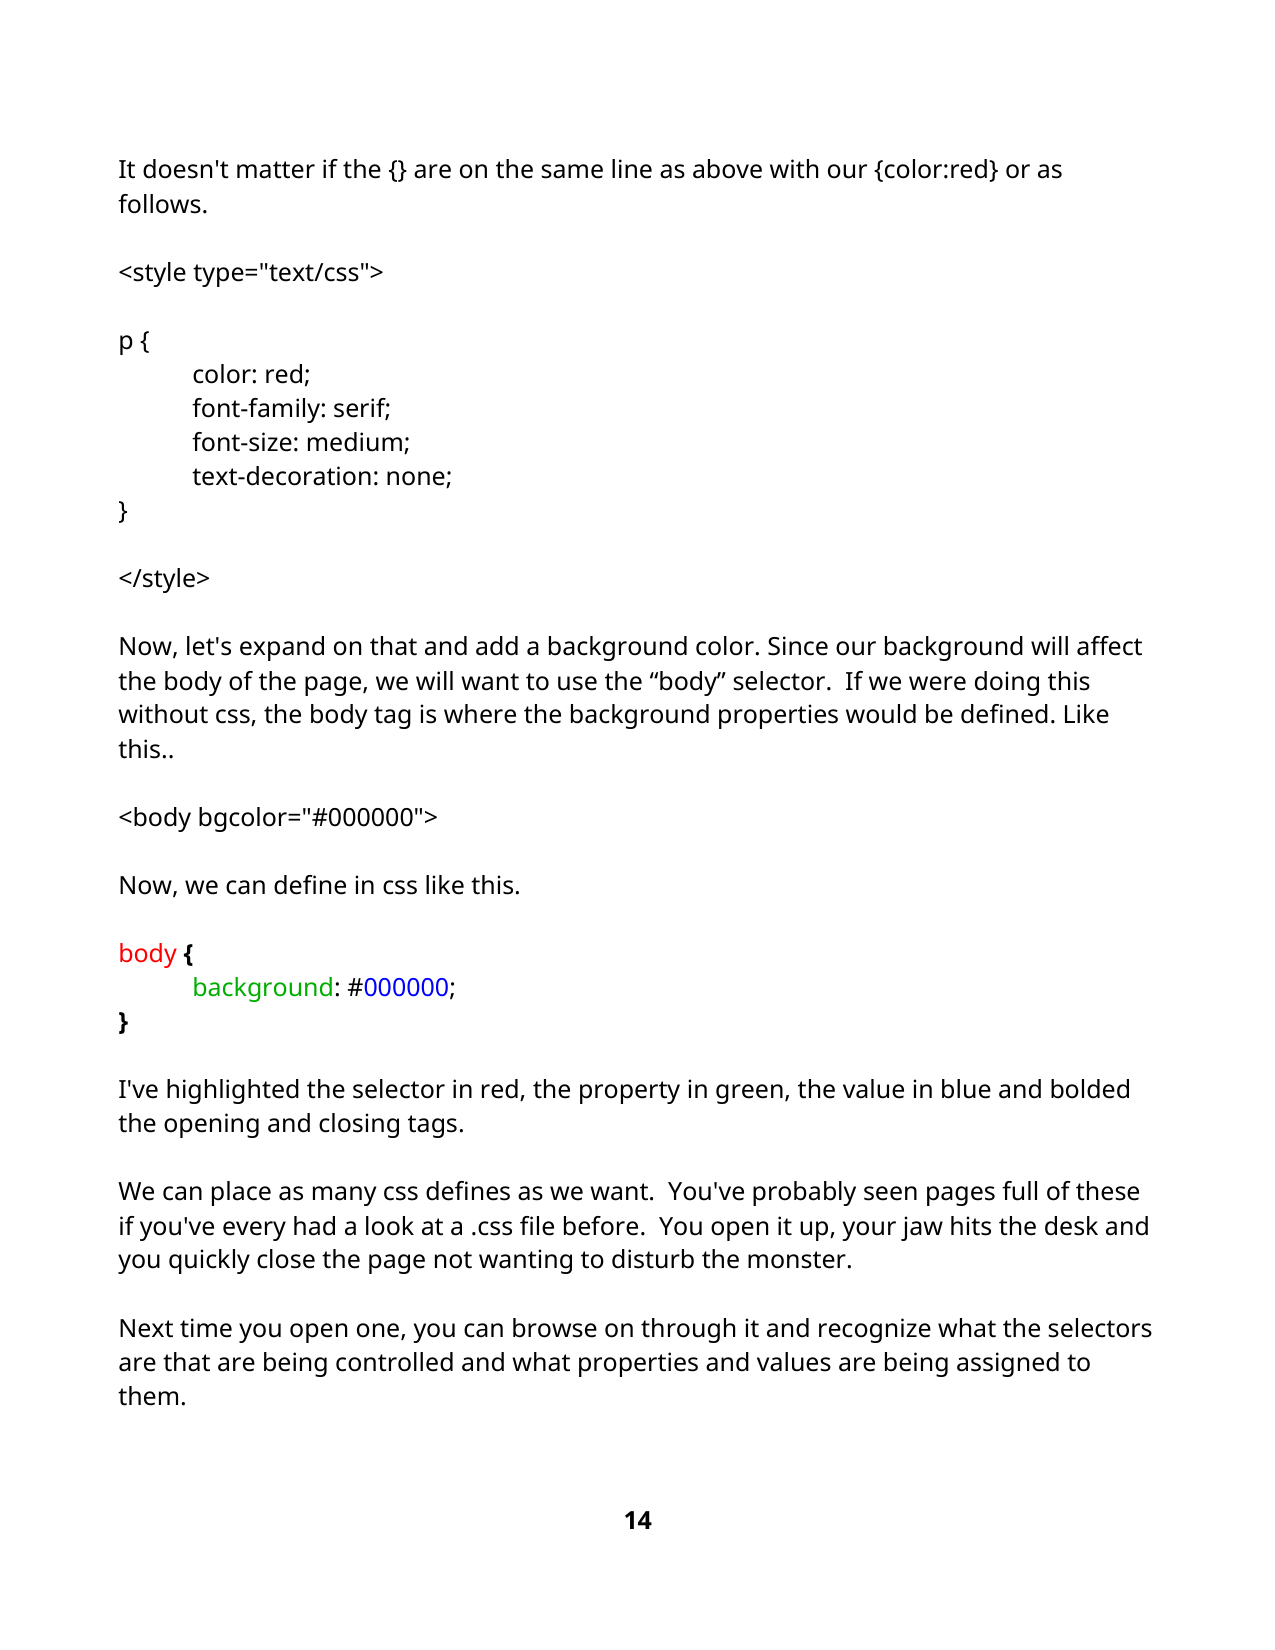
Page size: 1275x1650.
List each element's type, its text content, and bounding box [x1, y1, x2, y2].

text background: #000000; [118, 970, 1157, 1004]
text text-decoration: none; [118, 459, 1157, 493]
text body { [118, 936, 1157, 970]
text It doesn't matter if the {} are on the same line as above with our {color:red} or as follows. [118, 152, 1157, 220]
text We can place as many css defines as we want. You've probably seen pages full of these if you've every had a look at a .css file before. You open it up, your jaw hits the desk and you quickly close the page not wanting to disturb the monster. [118, 1174, 1157, 1276]
text font-family: serif; [118, 391, 1157, 425]
text } [118, 1004, 1157, 1038]
text font-size: medium; [118, 425, 1157, 459]
text Now, we can define in css like this. [118, 867, 1157, 902]
text <style type="text/css"> [118, 254, 1157, 288]
text </style> [118, 561, 1157, 595]
text color: red; [118, 357, 1157, 391]
text I've highlighted the selector in red, the property in green, the value in blue and bolded the opening and closing tags. [118, 1072, 1157, 1140]
text p { [118, 322, 1157, 357]
text Next time you open one, you can browse on through it and recognize what the selectors are that are being controlled and what properties and values are being assigned to them. [118, 1310, 1157, 1412]
text } [118, 493, 1157, 527]
text <body bgcolor="#000000"> [118, 799, 1157, 833]
text Now, let's expand on that and add a background color. Since our background will affect the body of the page, we will want to use the “body” selector. If we were doing this without css, the body tag is where the background properties would be defined. Like this.. [118, 629, 1157, 765]
